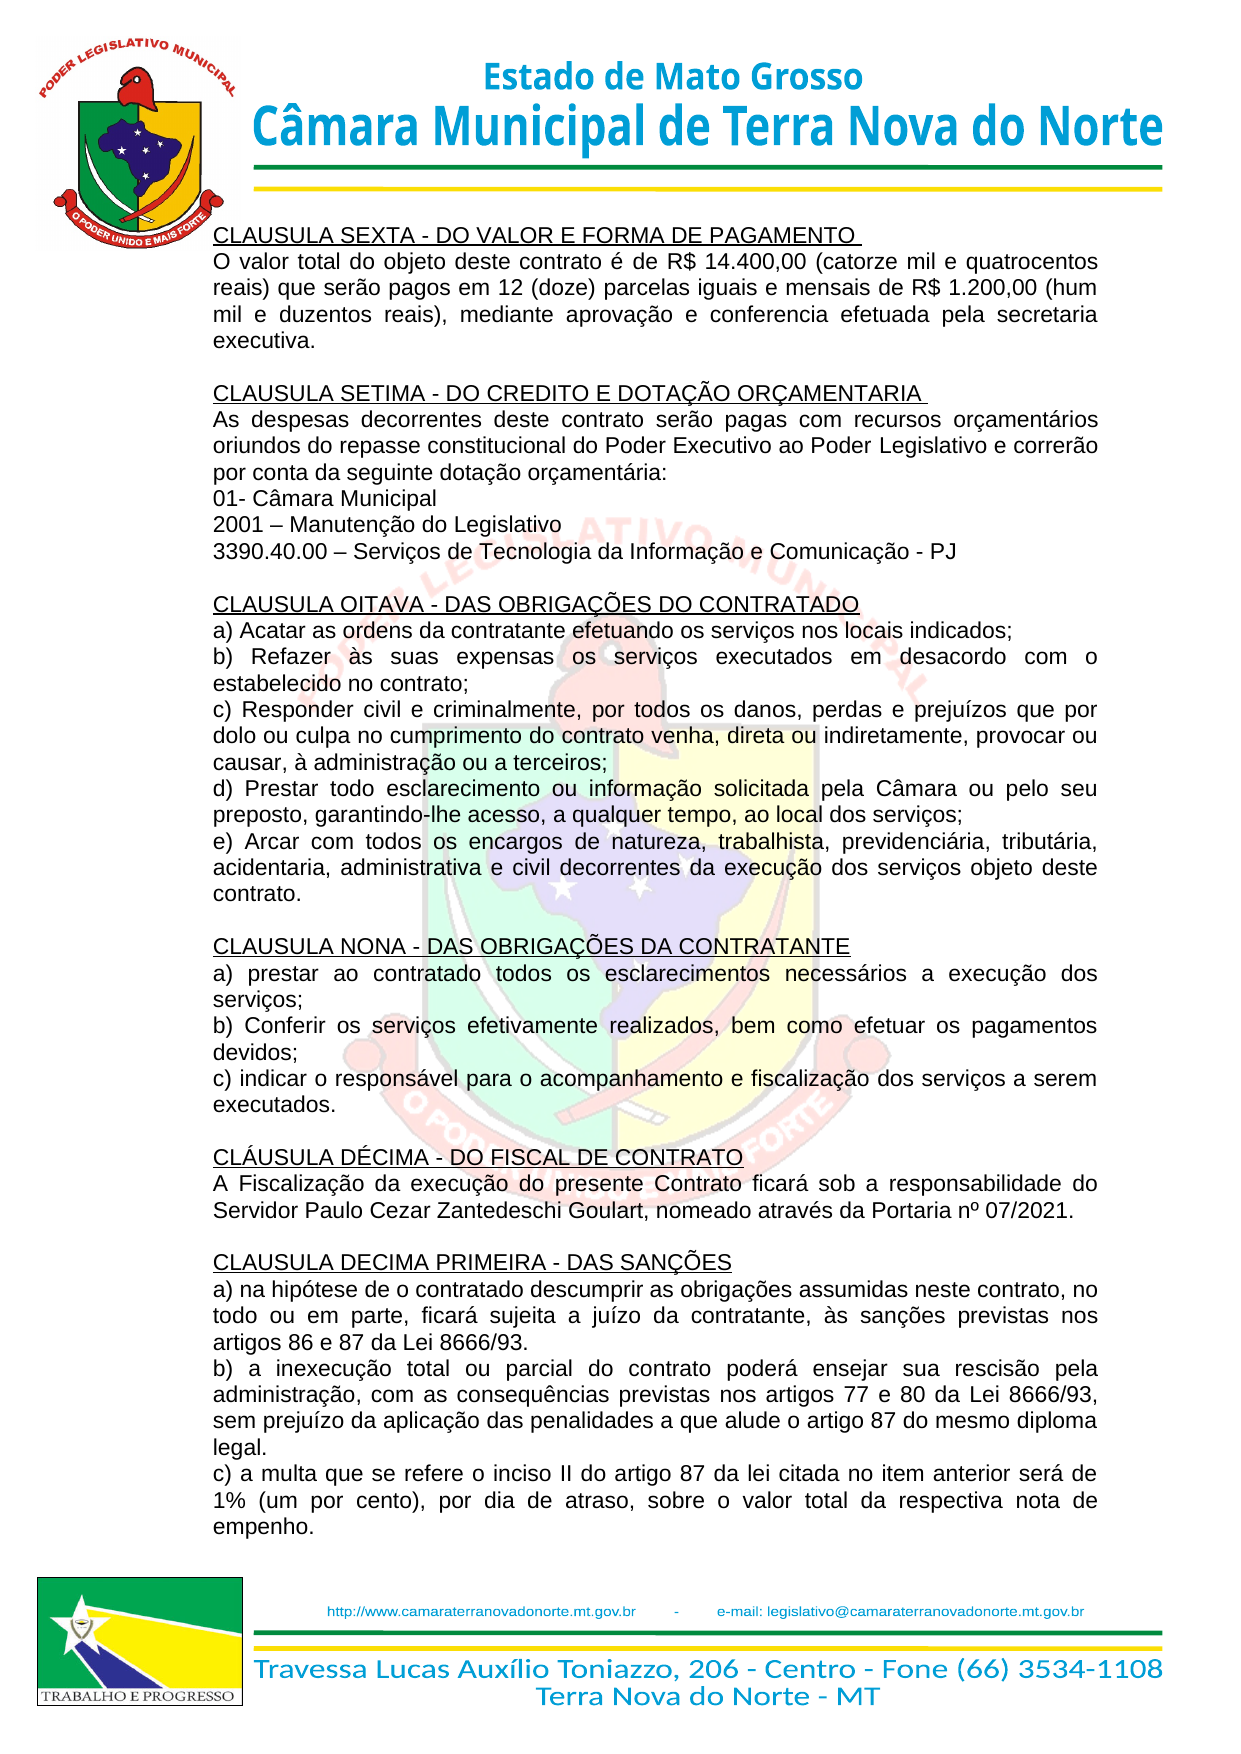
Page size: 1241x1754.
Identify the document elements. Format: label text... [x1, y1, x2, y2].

text b) a inexecução total ou parcial do contrato poderá ensejar sua rescisão pela administração, com as consequências previstas nos artigos 77 e 80 da Lei 8666/93, sem prejuízo da aplicação das penalidades a que alude o artigo 87 do mesmo diploma legal. [213, 1355, 1098, 1460]
picture [35, 36, 241, 251]
text CLÁUSULA DÉCIMA - DO FISCAL DE CONTRATO [947, 1144, 1098, 1170]
text CLAUSULA SEXTA - DO VALOR E FORMA DE PAGAMENTO [241, 222, 1098, 248]
text 3390.40.00 – Serviços de Tecnologia da Informação e Comunicação - PJ [213, 538, 284, 564]
text c) Responder civil e criminalmente, por todos os danos, perdas e prejuízos que por dolo ou culpa no cumprimento do contrato venha, direta ou indiretamente, provocar ou causar, à administração ou a terceiros; [947, 696, 1098, 775]
text 2001 – Manutenção do Legislativo [947, 511, 1098, 538]
text b) Conferir os serviços efetivamente realizados, bem como efetuar os pagamentos devidos; [213, 1012, 284, 1065]
text CLAUSULA DECIMA PRIMEIRA - DAS SANÇÕES [213, 1249, 1098, 1276]
text a) na hipótese de o contratado descumprir as obrigações assumidas neste contrato, no todo ou em parte, ficará sujeita a juízo da contratante, às sanções previstas nos artigos 86 e 87 da Lei 8666/93. [213, 1276, 1098, 1355]
text c) Responder civil e criminalmente, por todos os danos, perdas e prejuízos que por dolo ou culpa no cumprimento do contrato venha, direta ou indiretamente, provocar ou causar, à administração ou a terceiros; [213, 696, 284, 775]
text O valor total do objeto deste contrato é de R$ 14.400,00 (catorze mil e quatrocentos reais) que serão pagos em 12 (doze) parcelas iguais e mensais de R$ 1.200,00 (hum mil e duzentos reais), mediante aprovação e conferencia efetuada pela secretaria executiva. [213, 248, 1098, 353]
text CLAUSULA NONA - DAS OBRIGAÇÕES DA CONTRATANTE [947, 933, 1098, 959]
text d) Prestar todo esclarecimento ou informação solicitada pela Câmara ou pelo seu preposto, garantindo-lhe acesso, a qualquer tempo, ao local dos serviços; [947, 775, 1098, 828]
text CLAUSULA SETIMA - DO CREDITO E DOTAÇÃO ORÇAMENTARIA [213, 380, 1098, 406]
text c) a multa que se refere o inciso II do artigo 87 da lei citada no item anterior será de 1% (um por cento), por dia de atraso, sobre o valor total da respectiva nota de empenho. [213, 1460, 1098, 1539]
text 2001 – Manutenção do Legislativo [213, 511, 284, 538]
text e) Arcar com todos os encargos de natureza, trabalhista, previdenciária, tributária, acidentaria, administrativa e civil decorrentes da execução dos serviços objeto deste contrato. [213, 828, 284, 907]
text 3390.40.00 – Serviços de Tecnologia da Informação e Comunicação - PJ [947, 538, 1098, 564]
picture [836, 1606, 849, 1613]
text CLÁUSULA DÉCIMA - DO FISCAL DE CONTRATO [213, 1144, 284, 1167]
picture [38, 1578, 242, 1705]
text a) Acatar as ordens da contratante efetuando os serviços nos locais indicados; [213, 617, 284, 643]
text b) Refazer às suas expensas os serviços executados em desacordo com o estabelecido no contrato; [947, 643, 1098, 696]
text 01- Câmara Municipal [213, 485, 1098, 511]
text As despesas decorrentes deste contrato serão pagas com recursos orçamentários oriundos do repasse constitucional do Poder Executivo ao Poder Legislativo e correrão por conta da seguinte dotação orçamentária: [213, 406, 1098, 485]
text b) Conferir os serviços efetivamente realizados, bem como efetuar os pagamentos devidos; [947, 1012, 1098, 1065]
text d) Prestar todo esclarecimento ou informação solicitada pela Câmara ou pelo seu preposto, garantindo-lhe acesso, a qualquer tempo, ao local dos serviços; [213, 775, 284, 828]
text a) prestar ao contratado todos os esclarecimentos necessários a execução dos serviços; [213, 959, 284, 1012]
text CLAUSULA OITAVA - DAS OBRIGAÇÕES DO CONTRATADO [213, 591, 284, 613]
text A Fiscalização da execução do presente Contrato ficará sob a responsabilidade do Servidor Paulo Cezar Zantedeschi Goulart, nomeado através da Portaria nº 07/2021. [213, 1170, 1098, 1223]
text CLAUSULA NONA - DAS OBRIGAÇÕES DA CONTRATANTE [213, 933, 284, 956]
text c) indicar o responsável para o acompanhamento e fiscalização dos serviços a serem executados. [213, 1065, 284, 1118]
text e) Arcar com todos os encargos de natureza, trabalhista, previdenciária, tributária, acidentaria, administrativa e civil decorrentes da execução dos serviços objeto deste contrato. [947, 828, 1098, 907]
text a) Acatar as ordens da contratante efetuando os serviços nos locais indicados; [947, 617, 1098, 643]
text c) indicar o responsável para o acompanhamento e fiscalização dos serviços a serem executados. [947, 1065, 1098, 1118]
text a) prestar ao contratado todos os esclarecimentos necessários a execução dos serviços; [947, 959, 1098, 1012]
text CLAUSULA OITAVA - DAS OBRIGAÇÕES DO CONTRATADO [947, 591, 1098, 617]
text b) Refazer às suas expensas os serviços executados em desacordo com o estabelecido no contrato; [213, 643, 284, 696]
